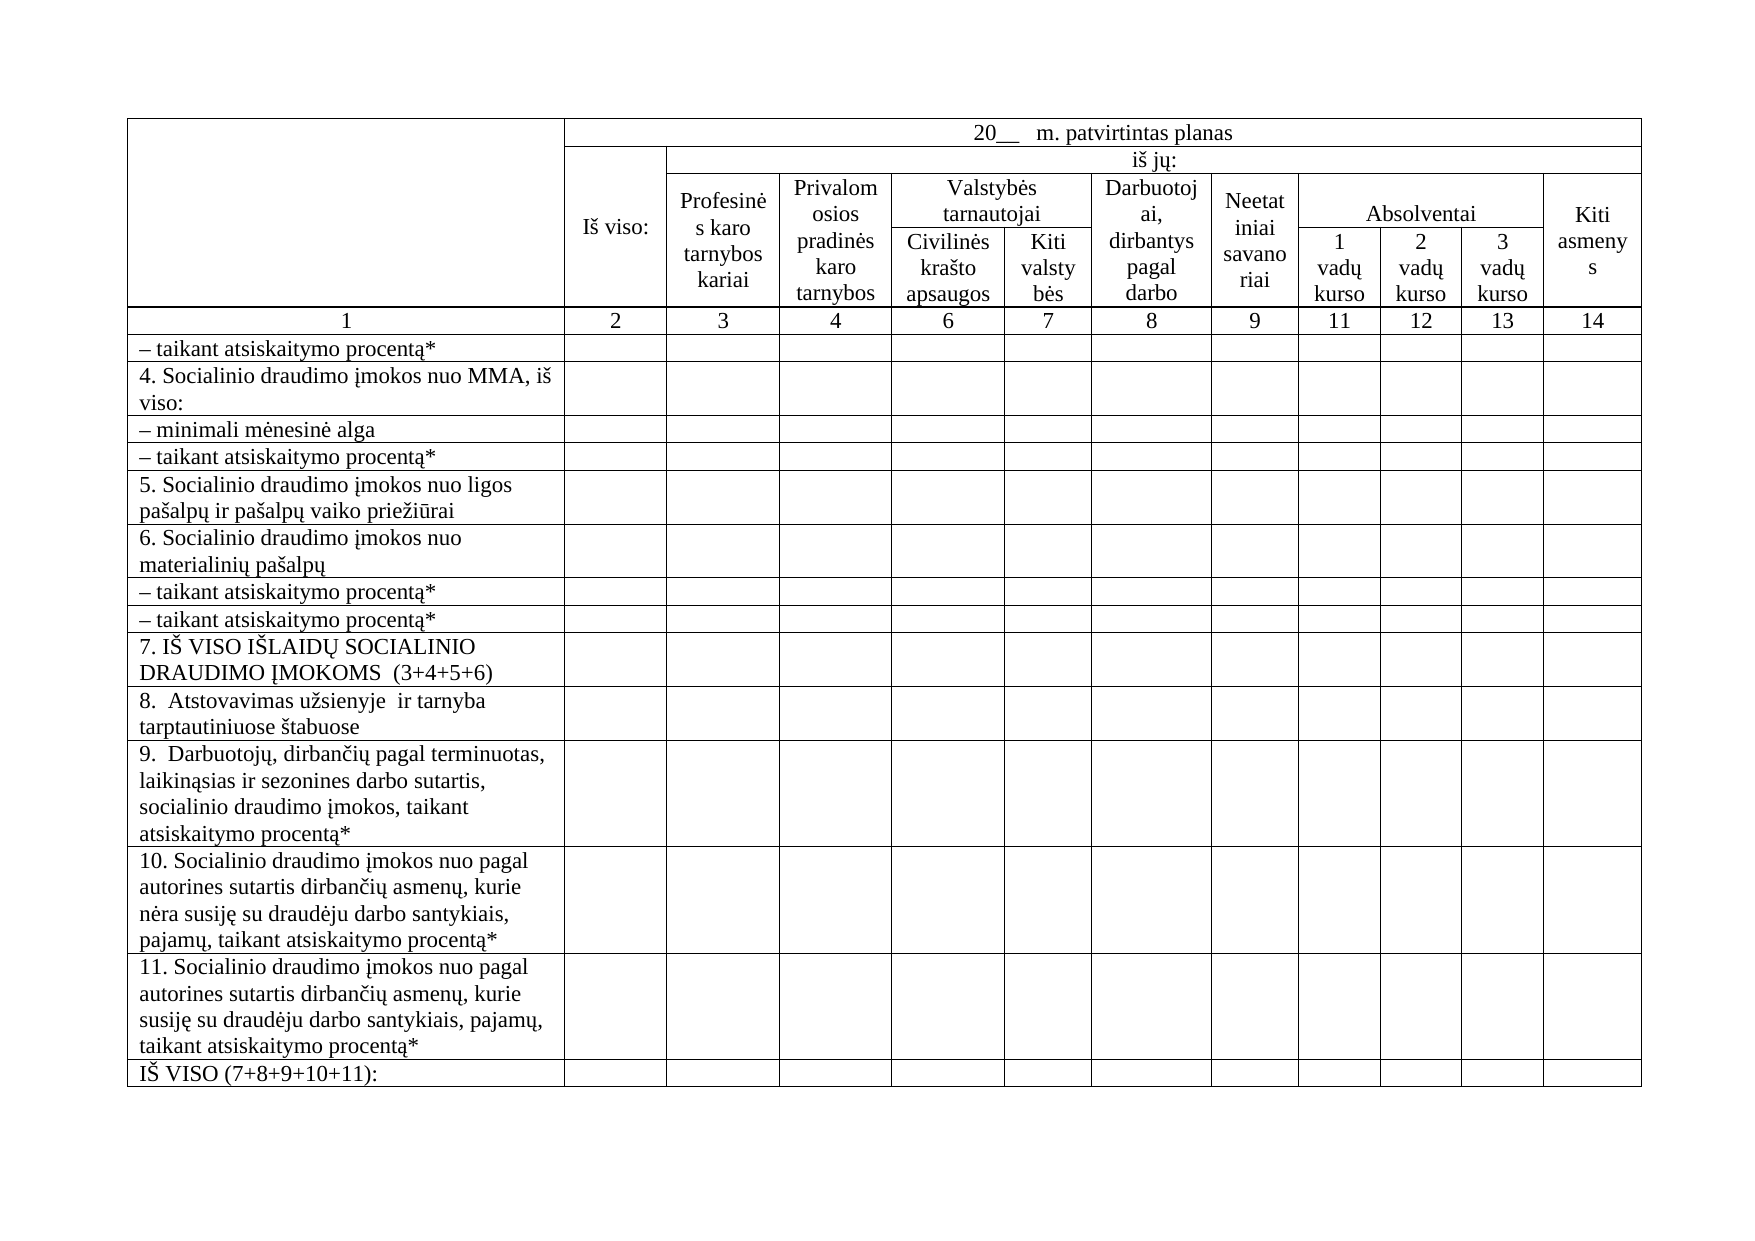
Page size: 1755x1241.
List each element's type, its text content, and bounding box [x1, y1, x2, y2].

table_cell [565, 443, 666, 470]
table_cell [780, 954, 891, 1059]
table_cell [780, 741, 891, 846]
table_cell [1299, 362, 1380, 415]
table_cell [1381, 606, 1461, 632]
table_cell [1462, 847, 1543, 952]
table_cell [1381, 687, 1461, 739]
table_cell [1299, 335, 1380, 361]
table_cell [1299, 606, 1380, 632]
table_cell [1092, 687, 1211, 739]
table_cell [1212, 416, 1298, 442]
table_cell [1462, 1060, 1543, 1086]
table_cell [565, 741, 666, 846]
table_cell [565, 687, 666, 739]
table_cell [1212, 578, 1298, 604]
table_cell [1381, 416, 1461, 442]
table_cell 11 [1299, 308, 1380, 334]
table_cell [1005, 954, 1091, 1059]
table_cell [892, 578, 1004, 604]
table_cell Iš viso: [565, 147, 666, 306]
table_cell [1544, 741, 1641, 846]
table_cell [892, 954, 1004, 1059]
table_cell [1005, 443, 1091, 470]
table_cell [565, 578, 666, 604]
table_cell [1005, 416, 1091, 442]
table_cell [1462, 362, 1543, 415]
table_cell 7. IŠ VISO IŠLAIDŲ SOCIALINIO DRAUDIMO ĮMOKOMS (3+4+5+6) [128, 633, 564, 686]
table_cell [1462, 741, 1543, 846]
table_cell [1299, 416, 1380, 442]
table_cell [667, 687, 779, 739]
table_cell [1212, 606, 1298, 632]
table_cell [667, 525, 779, 577]
table_cell [1381, 443, 1461, 470]
table_cell [1381, 847, 1461, 952]
table_cell [1092, 578, 1211, 604]
table_cell [1381, 362, 1461, 415]
table_cell [1005, 362, 1091, 415]
table_cell [1544, 578, 1641, 604]
table_cell [780, 606, 891, 632]
table_header 20__ m. patvirtintas planas [565, 119, 1641, 146]
table_cell [1005, 1060, 1091, 1086]
table_cell [892, 633, 1004, 686]
table_cell [667, 954, 779, 1059]
table_cell [780, 471, 891, 523]
table_cell 2 [565, 308, 666, 334]
table_cell [1381, 578, 1461, 604]
table_cell [1092, 633, 1211, 686]
table_cell 9 [1212, 308, 1298, 334]
table_cell [780, 335, 891, 361]
table_cell – taikant atsiskaitymo procentą* [128, 335, 564, 361]
table_cell [1299, 525, 1380, 577]
table_cell [1381, 633, 1461, 686]
table_cell [1005, 471, 1091, 523]
table_cell [667, 443, 779, 470]
table_cell [1299, 471, 1380, 523]
table_cell [1092, 1060, 1211, 1086]
table_cell 14 [1544, 308, 1641, 334]
table_cell [1462, 416, 1543, 442]
table_cell [1092, 525, 1211, 577]
table_cell [565, 471, 666, 523]
table_cell [565, 525, 666, 577]
table_cell [1381, 741, 1461, 846]
table_cell [892, 362, 1004, 415]
table_cell [1212, 954, 1298, 1059]
table_cell [1092, 741, 1211, 846]
table_cell [1299, 687, 1380, 739]
table_cell [1092, 443, 1211, 470]
table_cell [667, 847, 779, 952]
table_cell [1212, 525, 1298, 577]
table_cell [1092, 954, 1211, 1059]
table_cell 3 vadų kurso [1462, 228, 1543, 306]
table_cell [565, 606, 666, 632]
table_cell [892, 741, 1004, 846]
table_cell [1212, 471, 1298, 523]
table_cell [565, 847, 666, 952]
table_cell [1092, 335, 1211, 361]
table_cell – taikant atsiskaitymo procentą* [128, 578, 564, 604]
table_cell Privalomosios pradinės karo tarnybos kariai [780, 174, 891, 306]
table_cell 10. Socialinio draudimo įmokos nuo pagal autorines sutartis dirbančių asmenų, kurie nėra susiję su draudėju darbo santykiais, pajamų, taikant atsiskaitymo procentą* [128, 847, 564, 952]
table_cell [1005, 525, 1091, 577]
table_cell [1212, 633, 1298, 686]
table_cell [1005, 335, 1091, 361]
table_cell – taikant atsiskaitymo procentą* [128, 443, 564, 470]
table_cell [1381, 525, 1461, 577]
table_cell 2 vadų kurso [1381, 228, 1461, 306]
table_cell [1544, 687, 1641, 739]
table_cell Kiti valstybės tarnautojai [1005, 228, 1091, 306]
table_cell [1544, 1060, 1641, 1086]
table_cell 6. Socialinio draudimo įmokos nuo materialinių pašalpų [128, 525, 564, 577]
table_cell [780, 416, 891, 442]
table_cell [1544, 335, 1641, 361]
table_cell [1462, 578, 1543, 604]
table_cell [892, 335, 1004, 361]
table_cell [565, 362, 666, 415]
table_cell [780, 578, 891, 604]
table_cell [1381, 1060, 1461, 1086]
table_cell Valstybės tarnautojai [892, 174, 1091, 227]
table_cell 7 [1005, 308, 1091, 334]
table_cell [1092, 362, 1211, 415]
table_cell [565, 954, 666, 1059]
table_cell [1544, 471, 1641, 523]
table_cell 8 [1092, 308, 1211, 334]
table_cell [780, 362, 891, 415]
table_cell [1212, 362, 1298, 415]
table_cell [892, 416, 1004, 442]
table_cell [1212, 1060, 1298, 1086]
table_cell [1005, 687, 1091, 739]
table_cell [565, 416, 666, 442]
table_cell [1212, 335, 1298, 361]
table_cell Darbuotojai, dirbantys pagal darbo sutartis [1092, 174, 1211, 306]
table_cell [1212, 687, 1298, 739]
table_cell [1462, 633, 1543, 686]
table_cell [892, 606, 1004, 632]
table_cell [780, 443, 891, 470]
table_cell Civilinės krašto apsaugos tarnybos tarnautojai [892, 228, 1004, 306]
table_cell [1544, 443, 1641, 470]
table_cell 13 [1462, 308, 1543, 334]
table_cell [1299, 443, 1380, 470]
table_cell [1381, 471, 1461, 523]
table_cell [780, 525, 891, 577]
table_cell Absolventai [1299, 174, 1543, 227]
table_cell 8. Atstovavimas užsienyje ir tarnyba tarptautiniuose štabuose [128, 687, 564, 739]
table_cell [565, 1060, 666, 1086]
table_cell – taikant atsiskaitymo procentą* [128, 606, 564, 632]
table_cell [667, 1060, 779, 1086]
table_cell 4 [780, 308, 891, 334]
table_cell 12 [1381, 308, 1461, 334]
table_cell [780, 1060, 891, 1086]
table_cell [1005, 741, 1091, 846]
table_cell iš jų: [667, 147, 1641, 173]
table_cell [565, 633, 666, 686]
table_cell [1092, 606, 1211, 632]
table_cell [892, 1060, 1004, 1086]
table_cell [1005, 606, 1091, 632]
table_cell 1 vadų kurso [1299, 228, 1380, 306]
table_cell [667, 362, 779, 415]
table_cell [1381, 335, 1461, 361]
table_cell [892, 847, 1004, 952]
table_cell [1299, 633, 1380, 686]
table_cell [1462, 687, 1543, 739]
table_cell [780, 633, 891, 686]
table_cell [1462, 525, 1543, 577]
table_cell [1462, 443, 1543, 470]
table_cell [565, 335, 666, 361]
table_cell 1 [128, 308, 564, 334]
table_cell [1544, 416, 1641, 442]
table_cell [1462, 471, 1543, 523]
table_cell [667, 416, 779, 442]
table_cell [892, 443, 1004, 470]
table_cell [892, 471, 1004, 523]
table_cell [780, 687, 891, 739]
table_header [128, 119, 564, 306]
table_cell 6 [892, 308, 1004, 334]
table_cell [780, 847, 891, 952]
table_cell [1462, 606, 1543, 632]
table_cell – minimali mėnesinė alga [128, 416, 564, 442]
table_cell Profesinės karo tarnybos kariai [667, 174, 779, 306]
table_cell IŠ VISO (7+8+9+10+11): [128, 1060, 564, 1086]
table_cell [1544, 362, 1641, 415]
table_cell [892, 525, 1004, 577]
table_cell [667, 335, 779, 361]
table_cell Kiti asmenys [1544, 174, 1641, 306]
table_cell [1544, 847, 1641, 952]
table_cell [1005, 847, 1091, 952]
table_cell [1005, 633, 1091, 686]
table_cell 3 [667, 308, 779, 334]
table_cell [1092, 471, 1211, 523]
table_cell [1381, 954, 1461, 1059]
table_cell 4. Socialinio draudimo įmokos nuo MMA, iš viso: [128, 362, 564, 415]
table_cell [1212, 443, 1298, 470]
table_cell [1299, 847, 1380, 952]
table_cell 9. Darbuotojų, dirbančių pagal terminuotas, laikinąsias ir sezonines darbo sutartis, socialinio draudimo įmokos, taikant atsiskaitymo procentą* [128, 741, 564, 846]
table_cell [1544, 954, 1641, 1059]
table_cell [1544, 606, 1641, 632]
table_cell [1212, 741, 1298, 846]
table_cell [1462, 335, 1543, 361]
table_cell 11. Socialinio draudimo įmokos nuo pagal autorines sutartis dirbančių asmenų, kurie susiję su draudėju darbo santykiais, pajamų, taikant atsiskaitymo procentą* [128, 954, 564, 1059]
table_cell [1544, 525, 1641, 577]
table_cell [1092, 416, 1211, 442]
table_cell [667, 741, 779, 846]
table_cell 5. Socialinio draudimo įmokos nuo ligos pašalpų ir pašalpų vaiko priežiūrai [128, 471, 564, 523]
table_cell [667, 633, 779, 686]
table_cell [667, 471, 779, 523]
table_cell [667, 578, 779, 604]
table_cell [1299, 954, 1380, 1059]
table_cell [1462, 954, 1543, 1059]
table_cell [1212, 847, 1298, 952]
table_cell [1544, 633, 1641, 686]
table_cell [667, 606, 779, 632]
table_cell [1092, 847, 1211, 952]
table_cell [1299, 578, 1380, 604]
table_cell [1299, 741, 1380, 846]
table_cell Neetatiniai savanoriai [1212, 174, 1298, 306]
table_cell [1299, 1060, 1380, 1086]
table_cell [1005, 578, 1091, 604]
table_cell [892, 687, 1004, 739]
